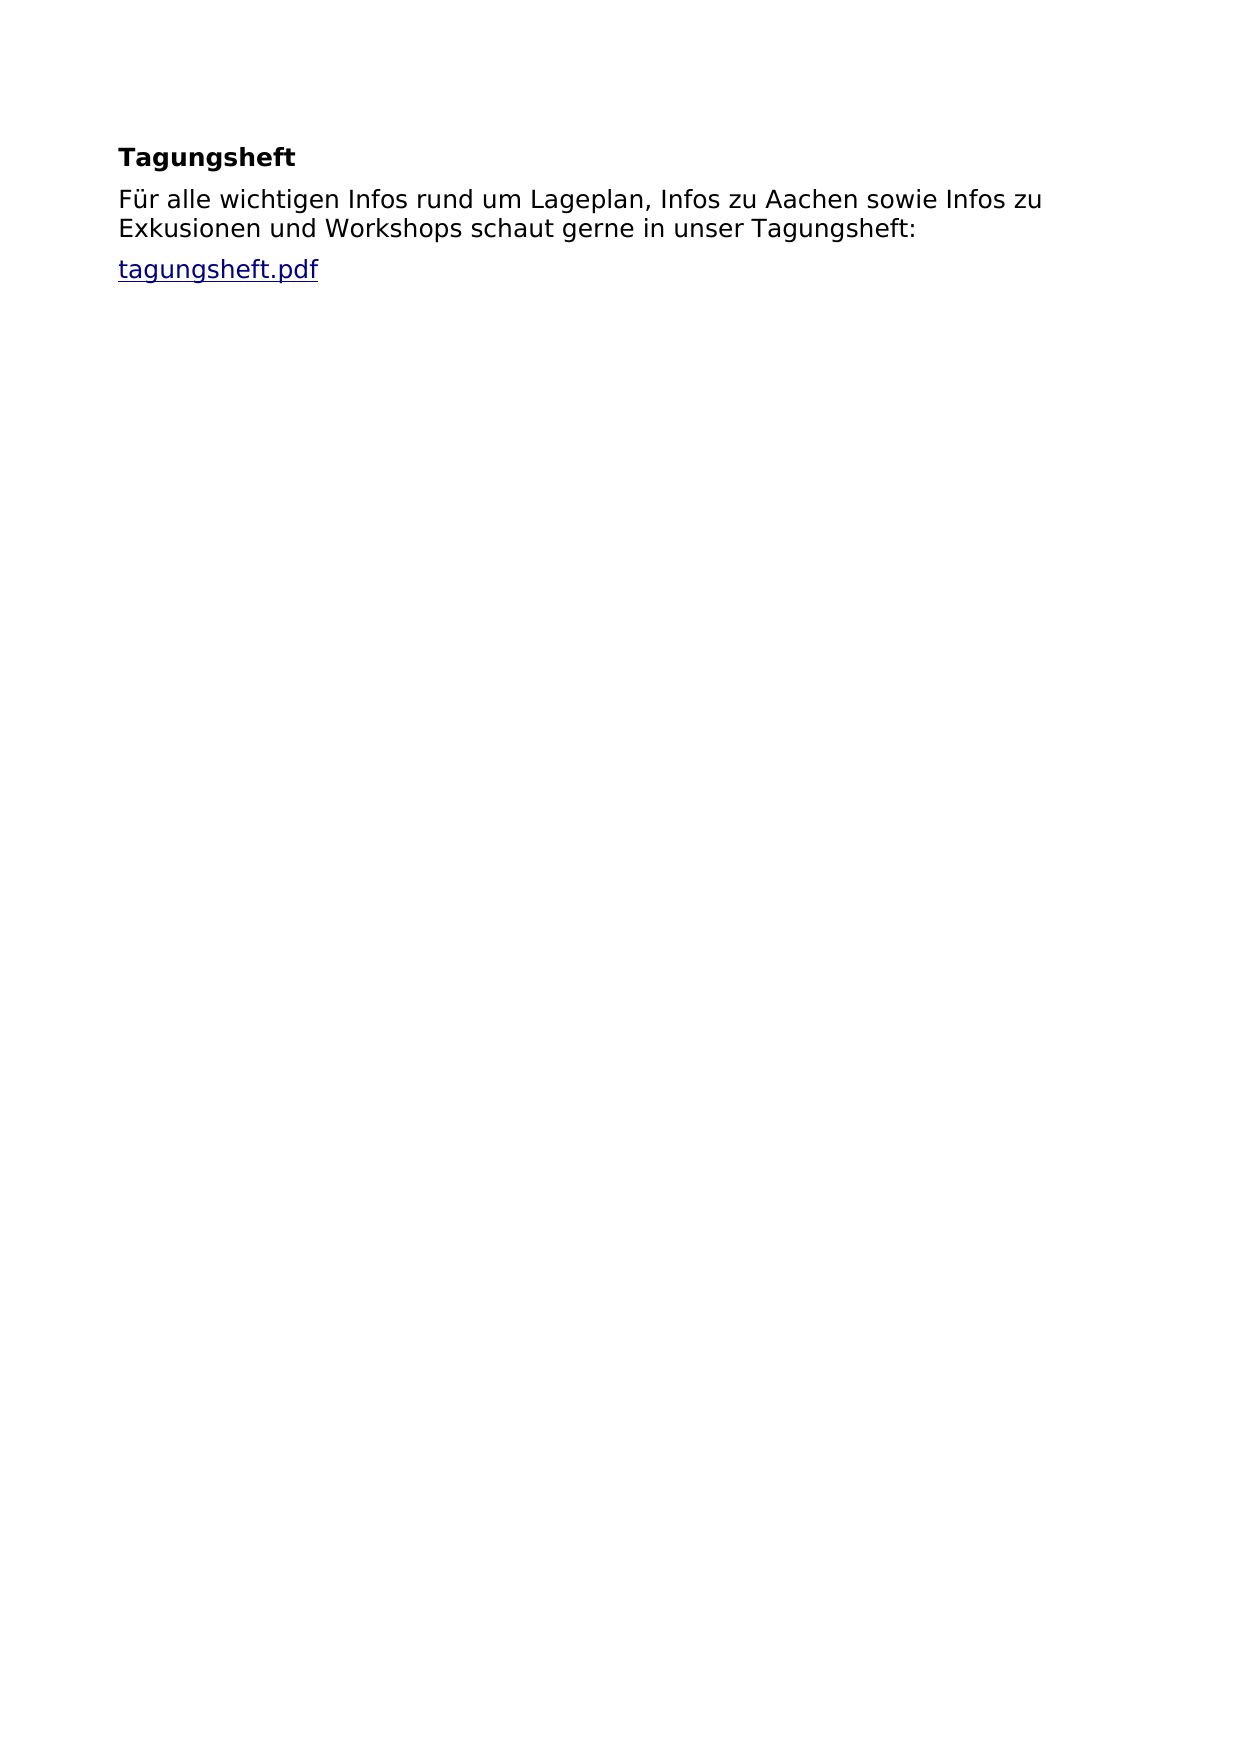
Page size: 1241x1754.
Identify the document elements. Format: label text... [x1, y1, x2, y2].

text tagungsheft.pdf [118, 256, 1122, 285]
subtitle Tagungsheft [118, 143, 1122, 172]
text Für alle wichtigen Infos rund um Lageplan, Infos zu Aachen sowie Infos zu Exkusionen und Workshops schaut gerne in unser Tagungsheft: [118, 185, 1122, 243]
